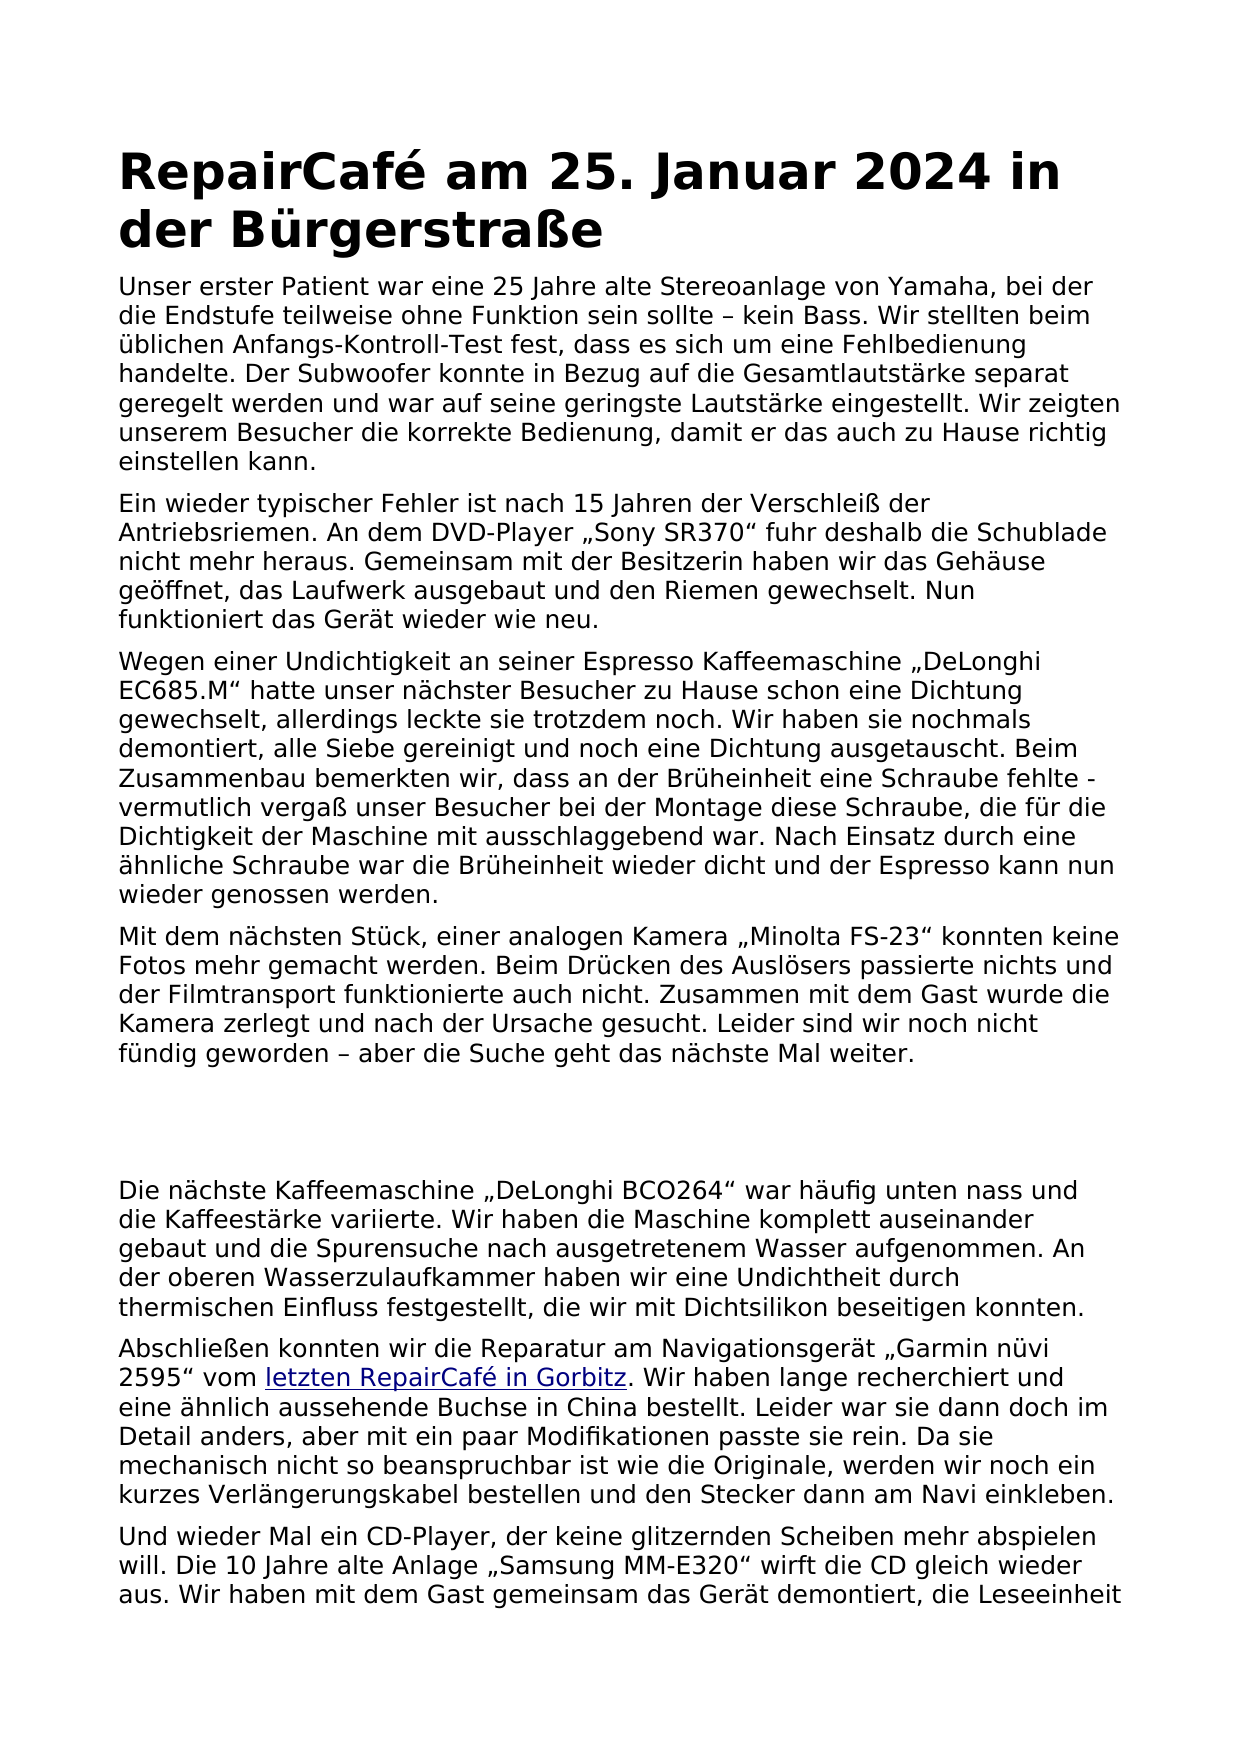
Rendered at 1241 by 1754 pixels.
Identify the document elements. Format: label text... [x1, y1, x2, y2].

text Wegen einer Undichtigkeit an seiner Espresso Kaffeemaschine „DeLonghi EC685.M“ hatte unser nächster Besucher zu Hause schon eine Dichtung gewechselt, allerdings leckte sie trotzdem noch. Wir haben sie nochmals demontiert, alle Siebe gereinigt und noch eine Dichtung ausgetauscht. Beim Zusammenbau bemerkten wir, dass an der Brüheinheit eine Schraube fehlte - vermutlich vergaß unser Besucher bei der Montage diese Schraube, die für die Dichtigkeit der Maschine mit ausschlaggebend war. Nach Einsatz durch eine ähnliche Schraube war die Brüheinheit wieder dicht und der Espresso kann nun wieder genossen werden. [118, 647, 1122, 909]
text Und wieder Mal ein CD-Player, der keine glitzernden Scheiben mehr abspielen will. Die 10 Jahre alte Anlage „Samsung MM-E320“ wirft die CD gleich wieder aus. Wir haben mit dem Gast gemeinsam das Gerät demontiert, die Leseeinheit [118, 1522, 1122, 1609]
subtitle RepairCafé am 25. Januar 2024 in der Bürgerstraße [118, 143, 1122, 259]
text Unser erster Patient war eine 25 Jahre alte Stereoanlage von Yamaha, bei der die Endstufe teilweise ohne Funktion sein sollte – kein Bass. Wir stellten beim üblichen Anfangs-Kontroll-Test fest, dass es sich um eine Fehlbedienung handelte. Der Subwoofer konnte in Bezug auf die Gesamtlautstärke separat geregelt werden und war auf seine geringste Lautstärke eingestellt. Wir zeigten unserem Besucher die korrekte Bedienung, damit er das auch zu Hause richtig einstellen kann. [118, 272, 1122, 476]
text Die nächste Kaffeemaschine „DeLonghi BCO264“ war häufig unten nass und die Kaffeestärke variierte. Wir haben die Maschine komplett auseinander gebaut und die Spurensuche nach ausgetretenem Wasser aufgenommen. An der oberen Wasserzulaufkammer haben wir eine Undichtheit durch thermischen Einfluss festgestellt, die wir mit Dichtsilikon beseitigen konnten. [118, 1176, 1122, 1322]
text Mit dem nächsten Stück, einer analogen Kamera „Minolta FS-23“ konnten keine Fotos mehr gemacht werden. Beim Drücken des Auslösers passierte nichts und der Filmtransport funktionierte auch nicht. Zusammen mit dem Gast wurde die Kamera zerlegt und nach der Ursache gesucht. Leider sind wir noch nicht fündig geworden – aber die Suche geht das nächste Mal weiter. [118, 922, 1122, 1068]
text Abschließen konnten wir die Reparatur am Navigationsgerät „Garmin nüvi 2595“ vom letzten RepairCafé in Gorbitz. Wir haben lange recherchiert und eine ähnlich aussehende Buchse in China bestellt. Leider war sie dann doch im Detail anders, aber mit ein paar Modifikationen passte sie rein. Da sie mechanisch nicht so beanspruchbar ist wie die Originale, werden wir noch ein kurzes Verlängerungskabel bestellen und den Stecker dann am Navi einkleben. [118, 1334, 1122, 1509]
text Ein wieder typischer Fehler ist nach 15 Jahren der Verschleiß der Antriebsriemen. An dem DVD-Player „Sony SR370“ fuhr deshalb die Schublade nicht mehr heraus. Gemeinsam mit der Besitzerin haben wir das Gehäuse geöffnet, das Laufwerk ausgebaut und den Riemen gewechselt. Nun funktioniert das Gerät wieder wie neu. [118, 489, 1122, 634]
